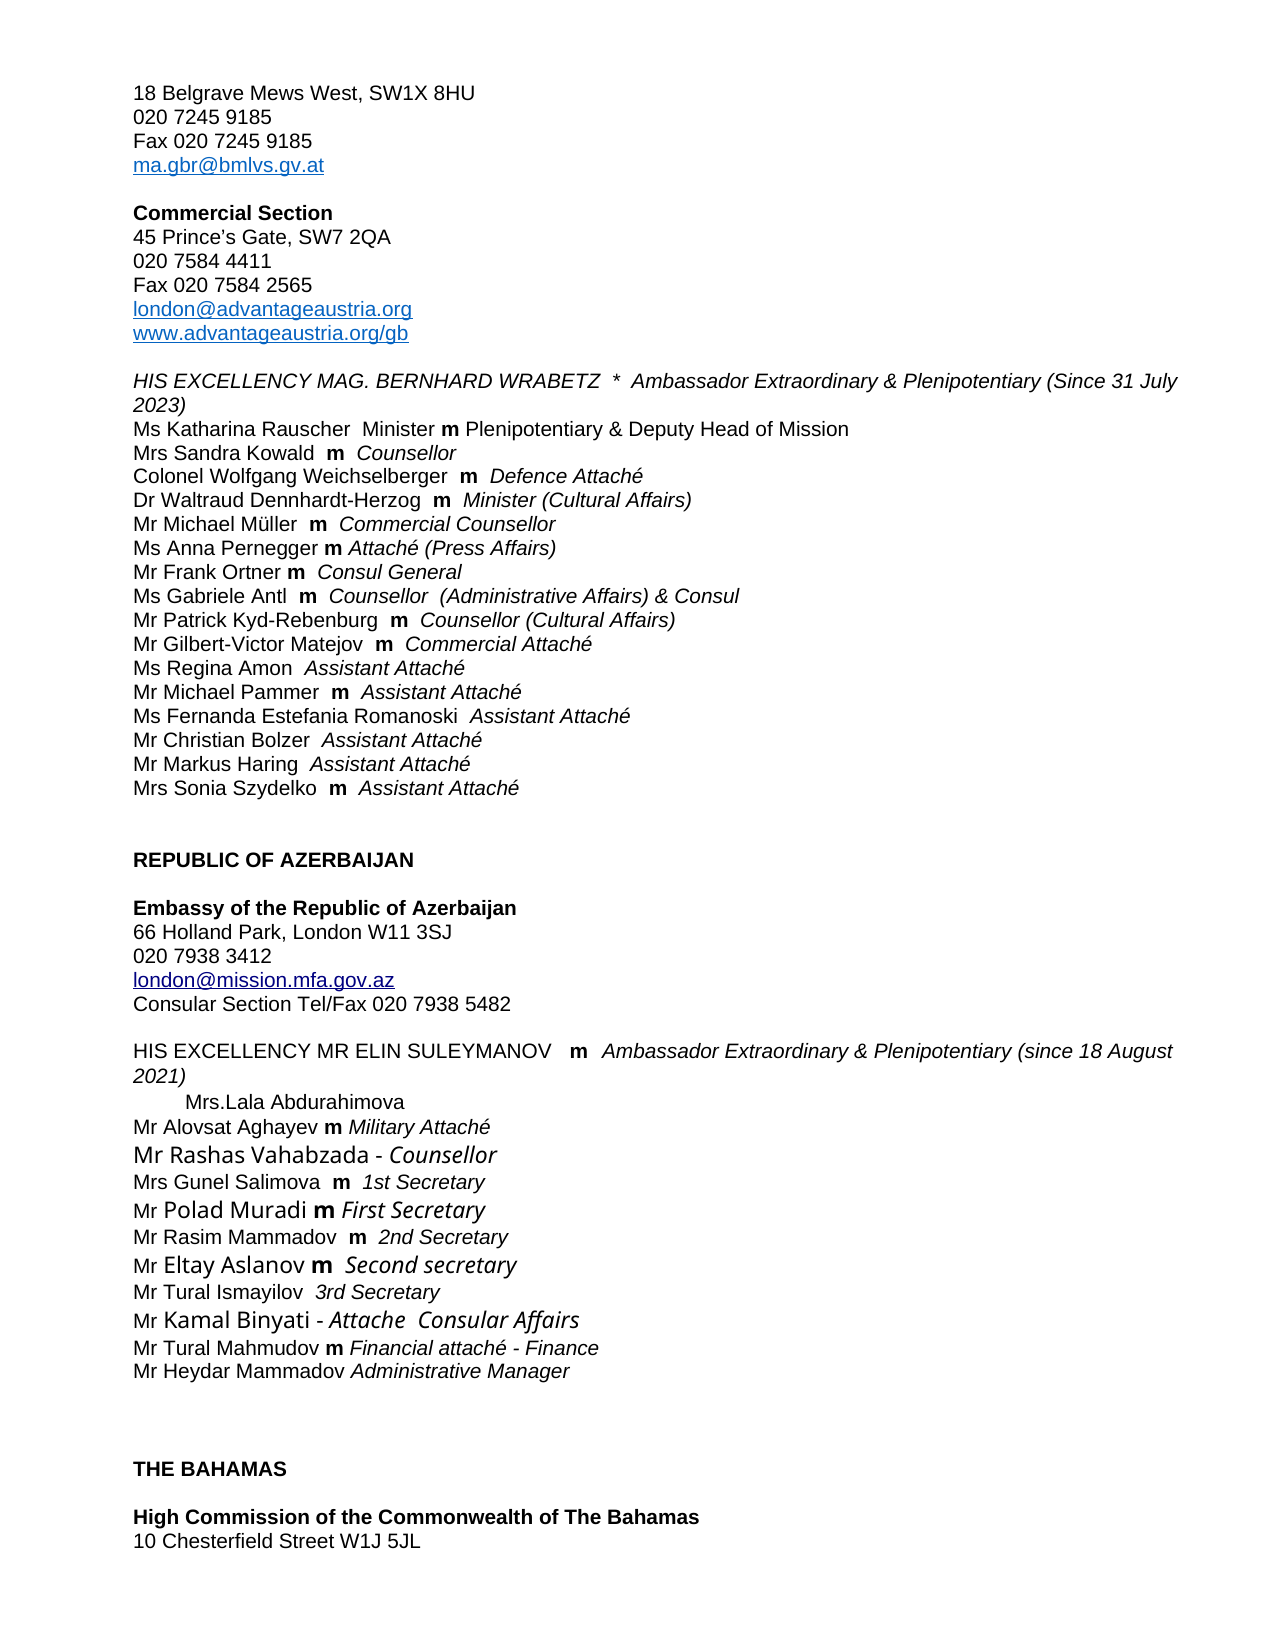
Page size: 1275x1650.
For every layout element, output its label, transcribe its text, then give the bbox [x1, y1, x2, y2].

text Mrs.Lala Abdurahimova [133, 1089, 1181, 1113]
text Mr Frank Ortner m Consul General [133, 560, 1181, 584]
text Mr Tural Mahmudov m Financial attaché - Finance [133, 1335, 1181, 1359]
text THE BAHAMAS [133, 1457, 1181, 1481]
text www.advantageaustria.org/gb [133, 321, 1181, 344]
text Fax 020 7245 9185 [133, 129, 1181, 153]
text Colonel Wolfgang Weichselberger m Defence Attaché [133, 464, 1181, 488]
text london@advantageaustria.org [133, 297, 1181, 321]
text 020 7245 9185 [133, 105, 1181, 129]
text 18 Belgrave Mews West, SW1X 8HU [133, 81, 1181, 105]
text Mr Markus Haring Assistant Attaché [133, 752, 1181, 776]
text 020 7584 4411 [133, 249, 1181, 273]
text Ms Gabriele Antl m Counsellor (Administrative Affairs) & Consul [133, 584, 1181, 608]
text 10 Chesterfield Street W1J 5JL [133, 1529, 1181, 1553]
text Ms Regina Amon Assistant Attaché [133, 656, 1181, 680]
text ma.gbr@bmlvs.gv.at [133, 153, 1181, 177]
text 45 Prince’s Gate, SW7 2QA [133, 225, 1181, 249]
text HIS EXCELLENCY MR ELIN SULEYMANOV m Ambassador Extraordinary & Plenipotentiary (since 18 August 2021) [133, 1039, 1181, 1088]
text Mr Heydar Mammadov Administrative Manager [133, 1359, 1181, 1383]
text Mr Christian Bolzer Assistant Attaché [133, 728, 1181, 752]
text Mr Kamal Binyati - Attache Consular Affairs [133, 1304, 1181, 1335]
text Mr Michael Müller m Commercial Counsellor [133, 512, 1181, 536]
text Mr Gilbert-Victor Matejov m Commercial Attaché [133, 632, 1181, 656]
text Consular Section Tel/Fax 020 7938 5482 [133, 991, 1181, 1015]
text Mrs Sandra Kowald m Counsellor [133, 440, 1181, 464]
text REPUBLIC OF AZERBAIJAN [133, 848, 1181, 872]
text Ms Katharina Rauscher Minister m Plenipotentiary & Deputy Head of Mission [133, 416, 1181, 440]
text Mr Michael Pammer m Assistant Attaché [133, 680, 1181, 704]
text Mr Rasim Mammadov m 2nd Secretary [133, 1225, 1181, 1249]
text Ms Anna Pernegger m Attaché (Press Affairs) [133, 536, 1181, 560]
text Mrs Sonia Szydelko m Assistant Attaché [133, 776, 1181, 800]
text HIS EXCELLENCY MAG. BERNHARD WRABETZ * Ambassador Extraordinary & Plenipotentiary (Since 31 July 2023) [133, 368, 1181, 416]
text Mr Tural Ismayilov 3rd Secretary [133, 1280, 1181, 1304]
text Mr Polad Muradi m First Secretary [133, 1194, 1181, 1225]
text Ms Fernanda Estefania Romanoski Assistant Attaché [133, 704, 1181, 728]
text 66 Holland Park, London W11 3SJ [133, 919, 1181, 943]
text 020 7938 3412 [133, 943, 1181, 967]
text Commercial Section [133, 201, 1181, 225]
text Dr Waltraud Dennhardt-Herzog m Minister (Cultural Affairs) [133, 488, 1181, 512]
text Mrs Gunel Salimova m 1st Secretary [133, 1170, 1181, 1194]
text Embassy of the Republic of Azerbaijan [133, 896, 1181, 919]
text Mr Rashas Vahabzada - Counsellor [133, 1138, 1181, 1170]
text london@mission.mfa.gov.az [133, 967, 1181, 991]
text Fax 020 7584 2565 [133, 273, 1181, 297]
text Mr Alovsat Aghayev m Military Attaché [133, 1114, 1181, 1138]
text High Commission of the Commonwealth of The Bahamas [133, 1505, 1181, 1529]
text Mr Patrick Kyd-Rebenburg m Counsellor (Cultural Affairs) [133, 608, 1181, 632]
text Mr Eltay Aslanov m Second secretary [133, 1249, 1181, 1280]
